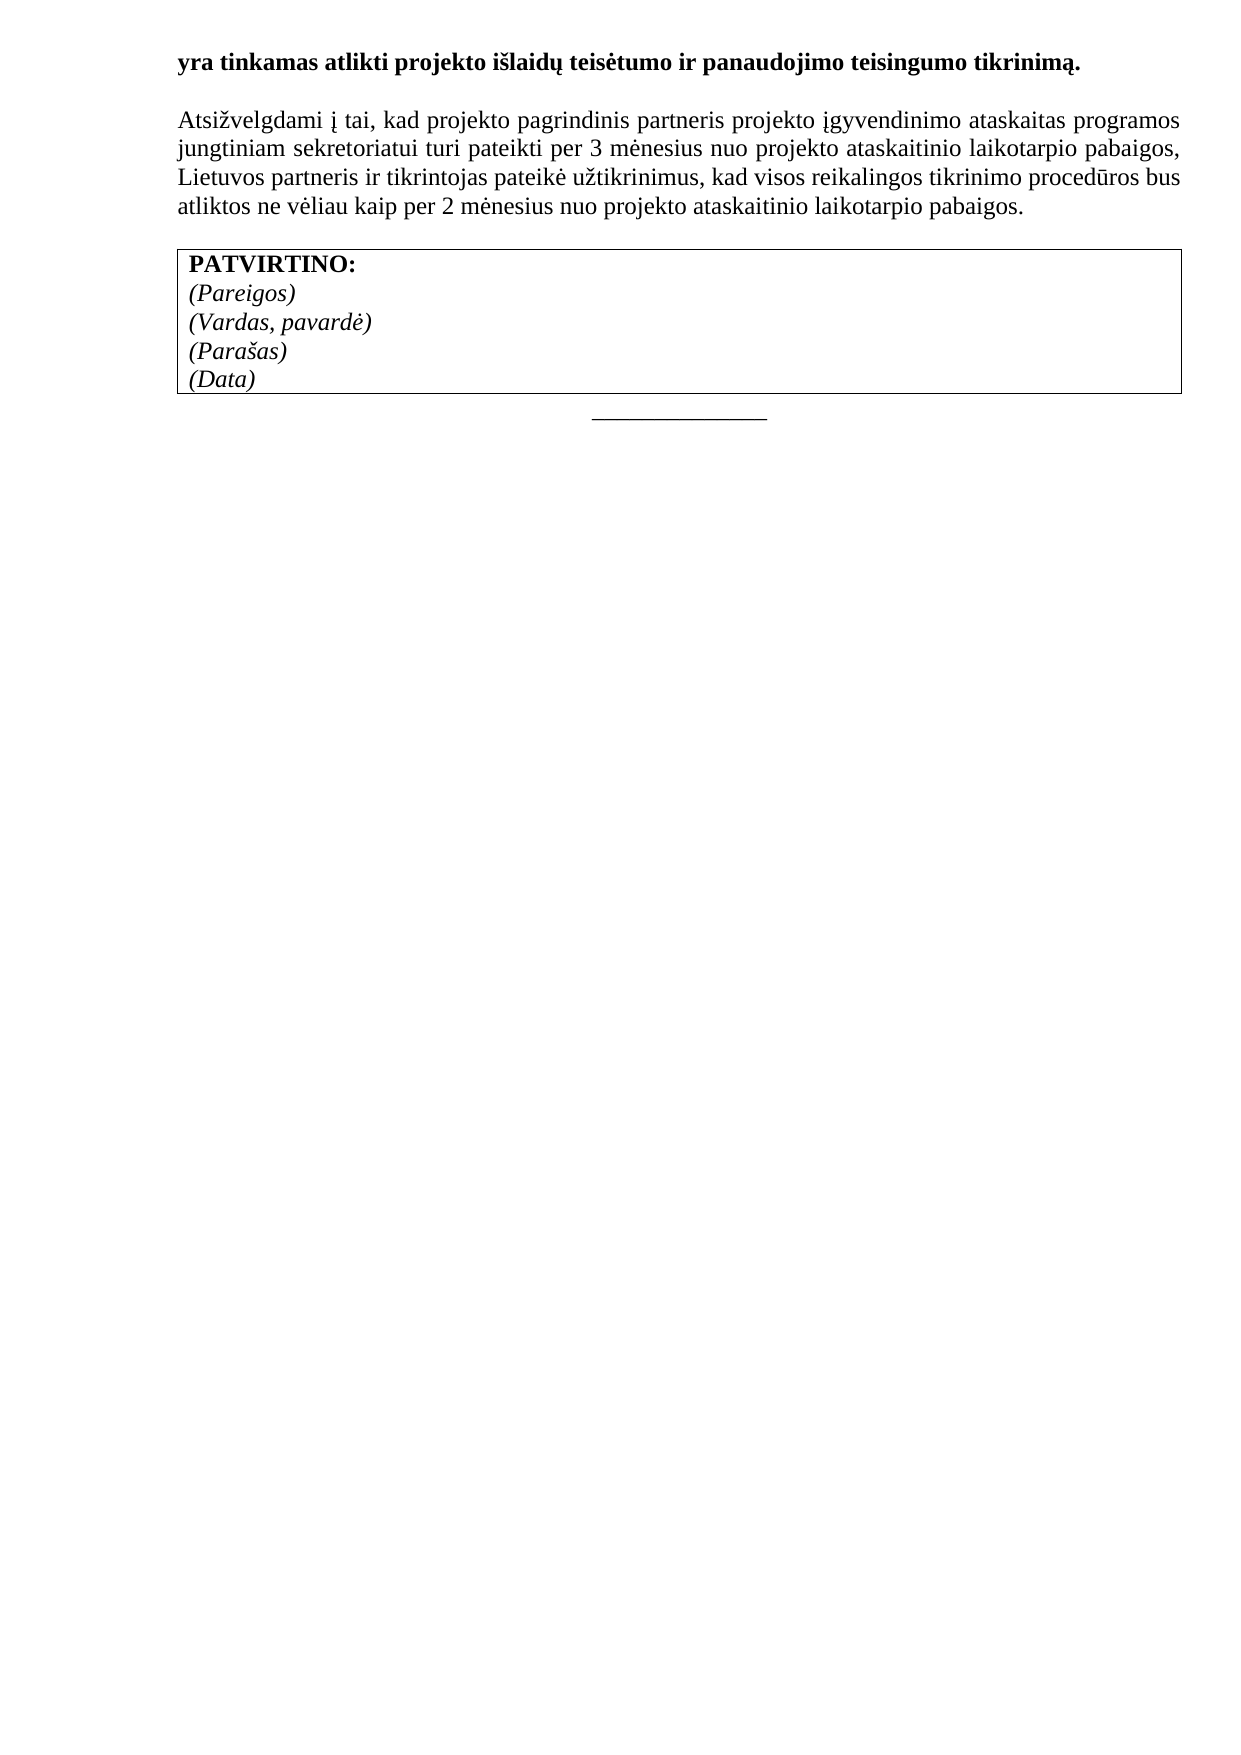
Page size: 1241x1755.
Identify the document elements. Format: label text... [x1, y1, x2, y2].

text ______________ [177, 394, 1181, 423]
text yra tinkamas atlikti projekto išlaidų teisėtumo ir panaudojimo teisingumo tikrinimą. [177, 47, 1181, 76]
text Atsižvelgdami į tai, kad projekto pagrindinis partneris projekto įgyvendinimo ataskaitas programos jungtiniam sekretoriatui turi pateikti per 3 mėnesius nuo projekto ataskaitinio laikotarpio pabaigos, Lietuvos partneris ir tikrintojas pateikė užtikrinimus, kad visos reikalingos tikrinimo procedūros bus atliktos ne vėliau kaip per 2 mėnesius nuo projekto ataskaitinio laikotarpio pabaigos. [177, 105, 1181, 220]
table_header PATVIRTINO: (Pareigos) (Vardas, pavardė) (Parašas) (Data) [178, 250, 1181, 393]
